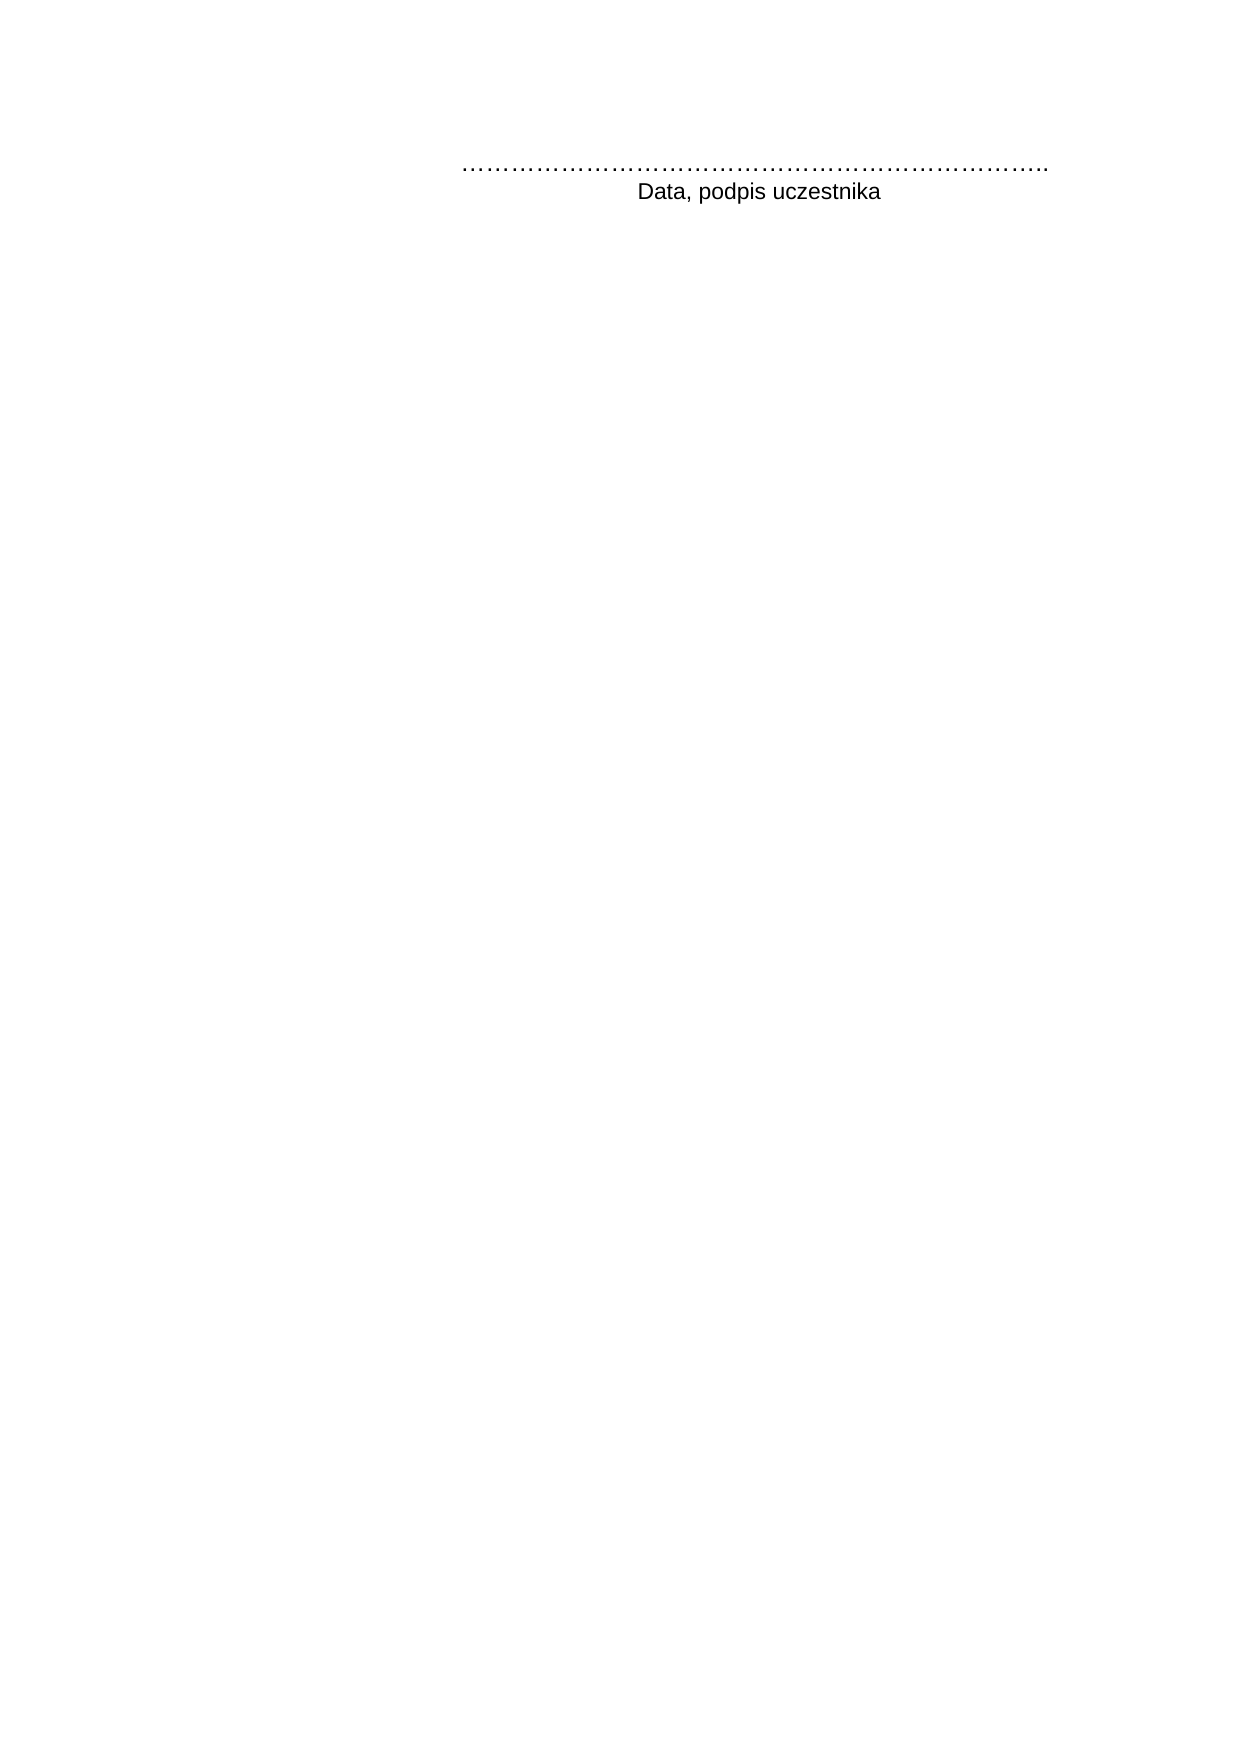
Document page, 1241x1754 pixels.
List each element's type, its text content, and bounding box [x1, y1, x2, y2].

text …………………………………………………………….. [148, 148, 1093, 176]
text Data, podpis uczestnika [148, 176, 1093, 205]
